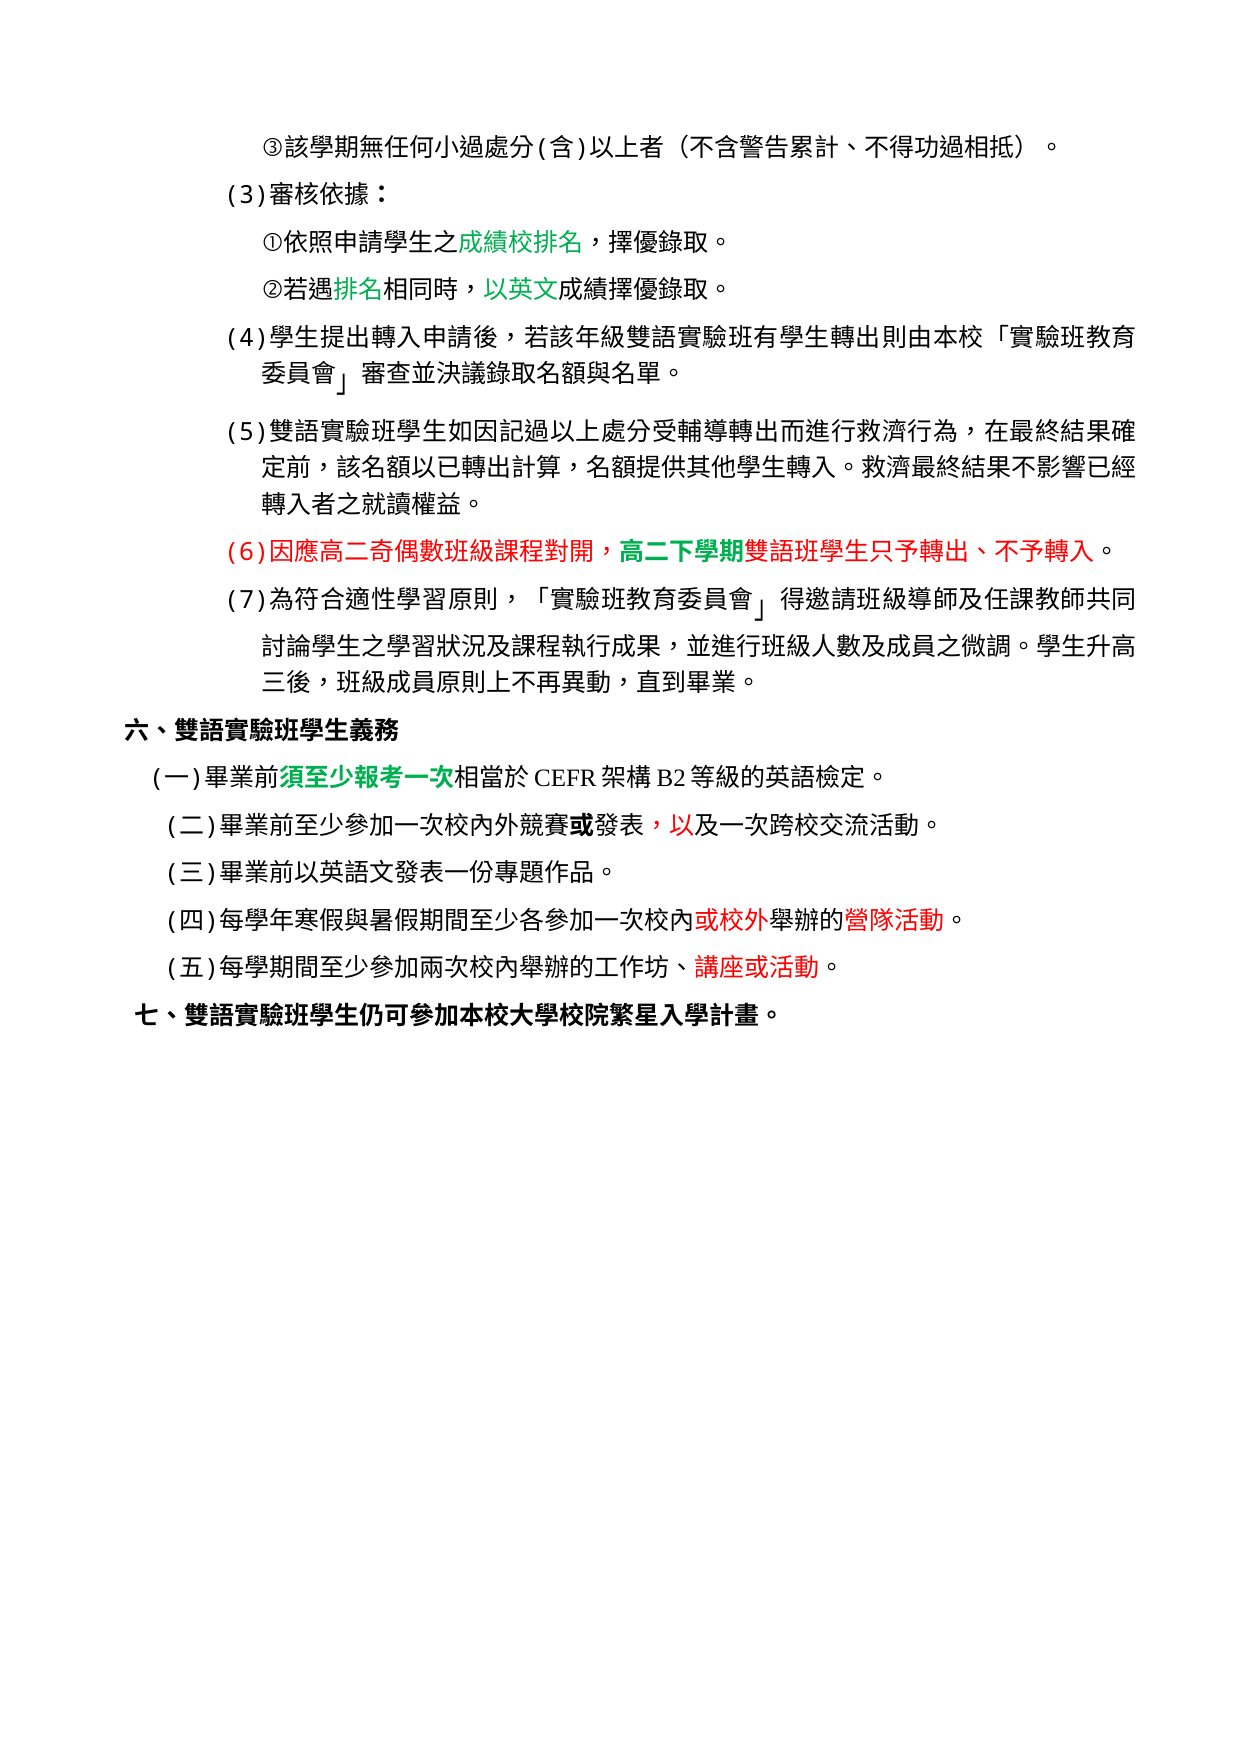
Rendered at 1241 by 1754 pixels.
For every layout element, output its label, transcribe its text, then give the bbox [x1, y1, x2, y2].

text (5)雙語實驗班學生如因記過以上處分受輔導轉出而進行救濟行為，在最終結果確定前，該名額以已轉出計算，名額提供其他學生轉入。救濟最終結果不影響已經轉入者之就讀權益。 [224, 412, 1137, 520]
text (二)畢業前至少參加一次校內外競賽或發表，以及一次跨校交流活動。 [74, 805, 1137, 841]
text (4)學生提出轉入申請後，若該年級雙語實驗班有學生轉出則由本校「實驗班教育委員會審查並決議錄取名額與名單。 [224, 317, 1137, 400]
text 依照申請學生之成績校排名，擇優錄取。 [261, 222, 1137, 258]
text (7)為符合適性學習原則，「實驗班教育委員會得邀請班級導師及任課教師共同討論學生之學習狀況及課程執行成果，並進行班級人數及成員之微調。學生升高三後，班級成員原則上不再異動，直到畢業。 [224, 579, 1137, 699]
text 該學期無任何小過處分(含)以上者（不含警告累計、不得功過相抵）。 [261, 127, 1137, 163]
text (四)每學年寒假與暑假期間至少各參加一次校內或校外舉辦的營隊活動。 [74, 900, 1137, 936]
text (3)審核依據： [224, 174, 1137, 211]
text 若遇排名相同時，以英文成績擇優錄取。 [261, 269, 1137, 306]
text (五)每學期間至少參加兩次校內舉辦的工作坊、講座或活動。 [74, 948, 1137, 984]
text (6)因應高二奇偶數班級課程對開，高二下學期雙語班學生只予轉出、不予轉入。 [224, 532, 1137, 568]
text 六、雙語實驗班學生義務 [74, 710, 1137, 746]
text (三)畢業前以英語文發表一份專題作品。 [74, 853, 1137, 889]
text 七、雙語實驗班學生仍可參加本校大學校院繁星入學計畫。 [74, 995, 1137, 1031]
text (一)畢業前須至少報考一次相當於CEFR架構B2等級的英語檢定。 [74, 758, 1137, 794]
